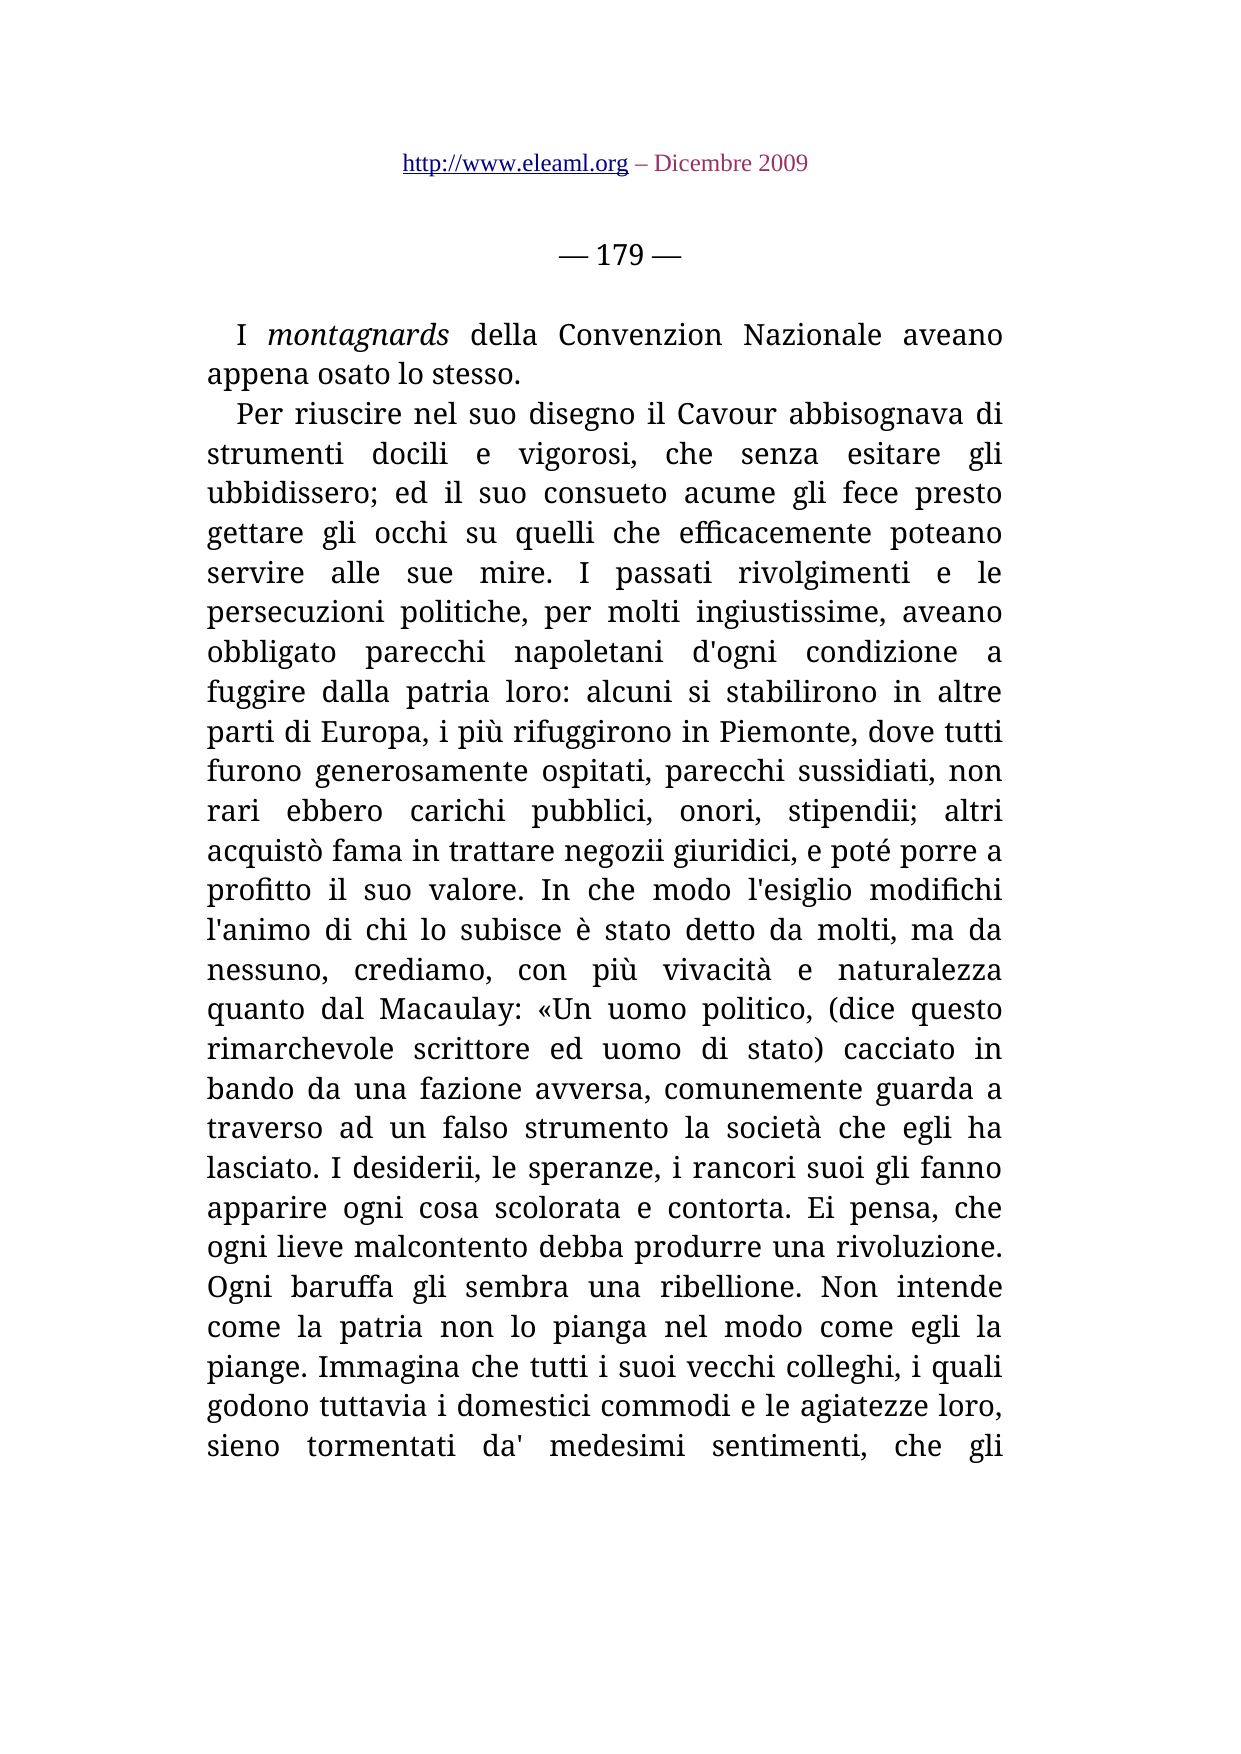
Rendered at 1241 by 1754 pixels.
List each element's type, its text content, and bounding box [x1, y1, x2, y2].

text — 179 — [207, 234, 1004, 274]
text I montagnards della Convenzion Nazionale aveano appena osato lo stesso. [207, 314, 1004, 393]
text Per riuscire nel suo disegno il Cavour abbisognava di strumenti docili e vigorosi, che senza esitare gli ubbidissero; ed il suo consueto acume gli fece presto gettare gli occhi su quelli che efficacemente poteano servire alle sue mire. I passati rivolgimenti e le persecuzioni politiche, per molti ingiustissime, aveano obbligato parecchi napoletani d'ogni condizione a fuggire dalla patria loro: alcuni si stabilirono in altre parti di Europa, i più rifuggirono in Piemonte, dove tutti furono generosamente ospitati, parecchi sussidiati, non rari ebbero carichi pubblici, onori, stipendii; altri acquistò fama in trattare negozii giuridici, e poté porre a profitto il suo valore. In che modo l'esiglio modifichi l'animo di chi lo subisce è stato detto da molti, ma da nessuno, crediamo, con più vivacità e naturalezza quanto dal Macaulay: «Un uomo politico, (dice questo rimarchevole scrittore ed uomo di stato) cacciato in bando da una fazione avversa, comunemente guarda a traverso ad un falso strumento la società che egli ha lasciato. I desiderii, le speranze, i rancori suoi gli fanno apparire ogni cosa scolorata e contorta. Ei pensa, che ogni lieve malcontento debba produrre una rivoluzione. Ogni baruffa gli sembra una ribellione. Non intende come la patria non lo pianga nel modo come egli la piange. Immagina che tutti i suoi vecchi colleghi, i quali godono tuttavia i domestici commodi e le agiatezze loro, sieno tormentati da' medesimi sentimenti, che gli [207, 393, 1004, 1465]
